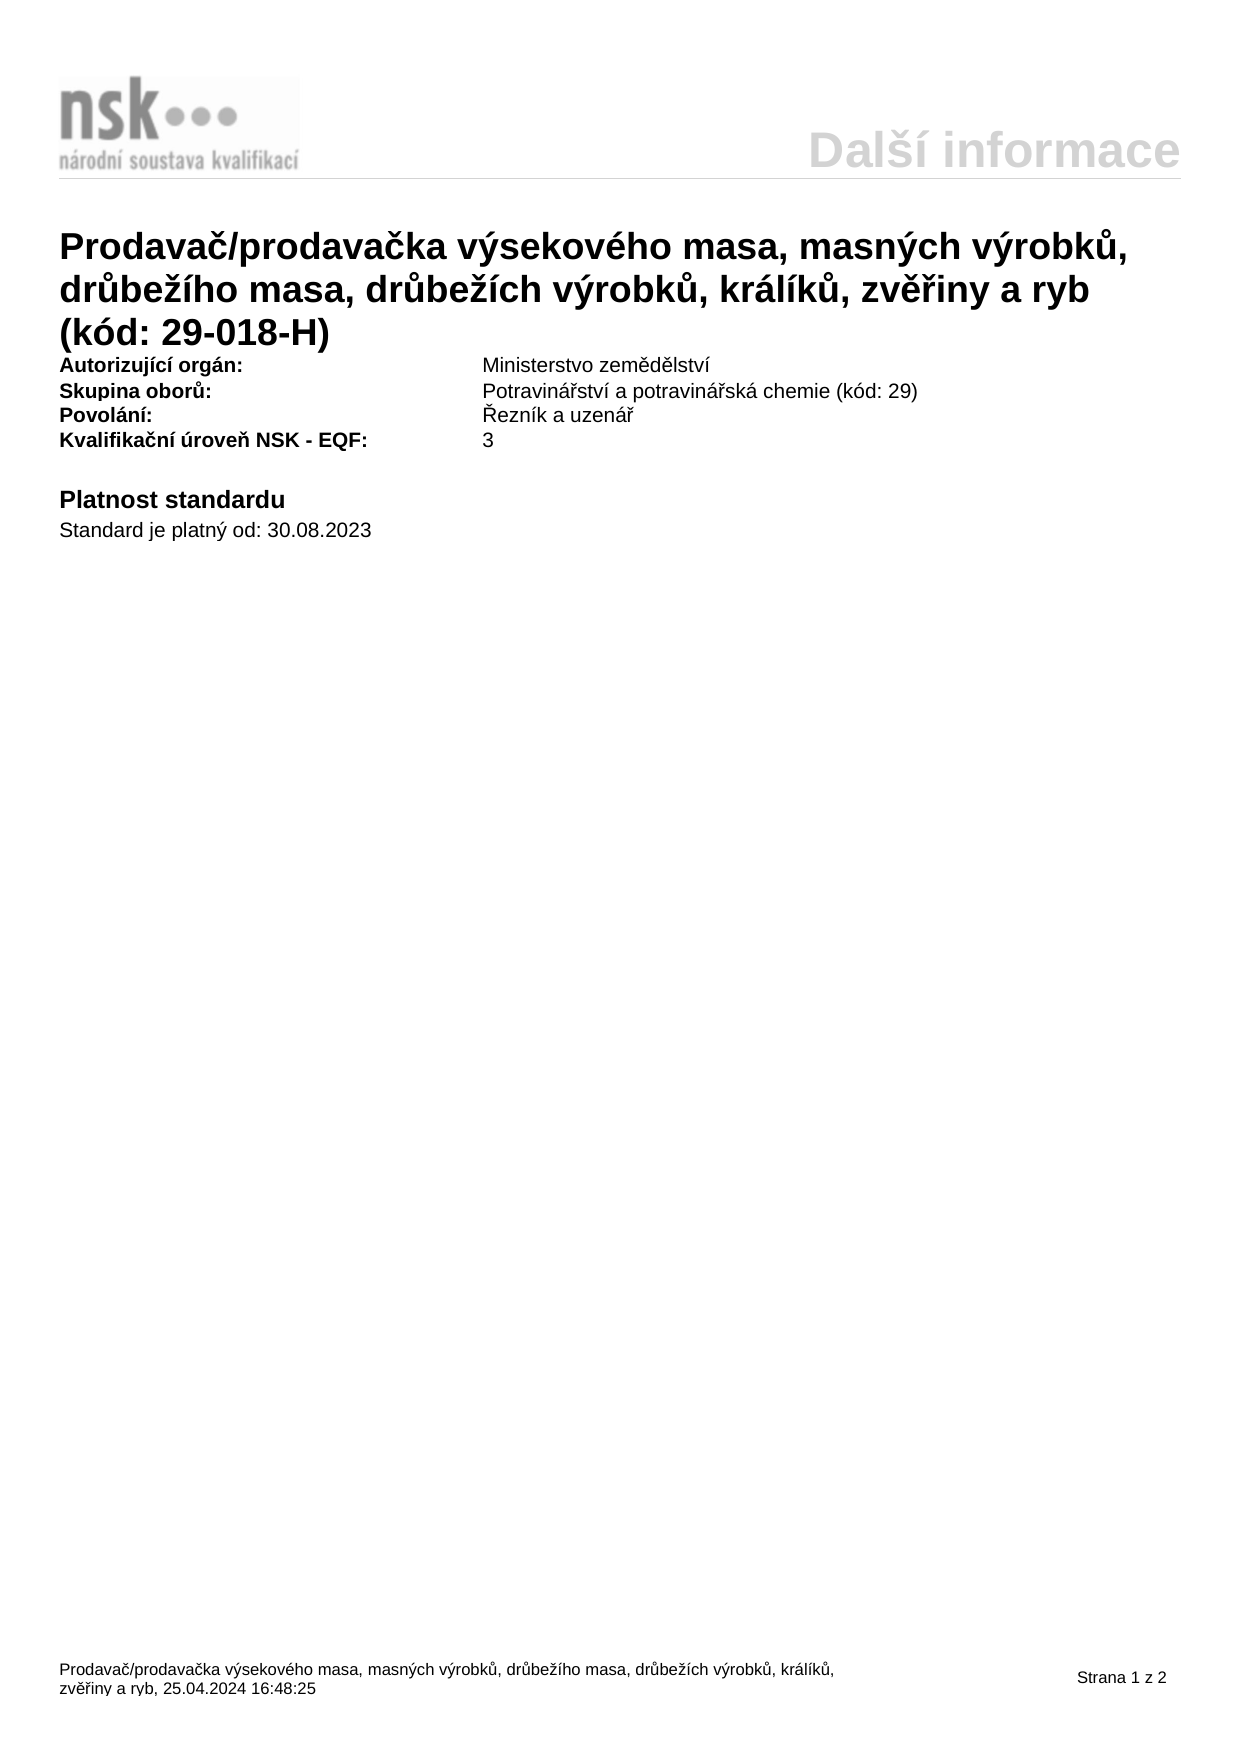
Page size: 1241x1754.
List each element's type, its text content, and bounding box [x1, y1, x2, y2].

table_cell [59, 1400, 119, 1659]
table_cell [1167, 840, 1181, 1140]
table_cell [119, 540, 482, 840]
table_cell Standard je platný od: 30.08.2023 [59, 518, 1181, 540]
table_cell [861, 452, 1167, 482]
table_cell Potravinářství a potravinářská chemie (kód: 29) [482, 379, 1181, 402]
table_cell [1167, 1140, 1181, 1400]
table_cell [119, 196, 482, 224]
table_cell [59, 540, 119, 840]
table_cell [1167, 1659, 1181, 1695]
table_cell Strana 1 z 2 [861, 1659, 1167, 1695]
table_cell [482, 1140, 619, 1400]
table_cell Platnost standardu [59, 482, 1181, 518]
table_cell [861, 840, 1167, 1140]
table_cell [619, 452, 627, 482]
table_cell Autorizující orgán: [59, 353, 482, 377]
table_cell [119, 452, 482, 482]
table_cell [482, 172, 619, 178]
table_cell [59, 172, 119, 178]
table_cell [861, 1400, 1167, 1659]
table_cell [619, 1400, 627, 1659]
table_cell [627, 1400, 861, 1659]
table_header Další informace [627, 59, 1181, 178]
picture [58, 59, 620, 172]
table_cell [119, 172, 482, 178]
table_cell [482, 840, 619, 1140]
table_cell [627, 540, 861, 840]
table_cell [619, 196, 627, 224]
table_header [620, 59, 627, 172]
table_cell Prodavač/prodavačka výsekového masa, masných výrobků, drůbežího masa, drůbežích výrobků, králíků, zvěřiny a ryb (kód: 29-018-H) [59, 224, 1181, 353]
table_cell [627, 452, 861, 482]
table_cell [1167, 1400, 1181, 1659]
table_cell [482, 1400, 619, 1659]
table_cell [482, 540, 619, 840]
table_cell Ministerstvo zemědělství [482, 353, 1181, 378]
table_cell [861, 1140, 1167, 1400]
table_cell [59, 452, 119, 482]
table_cell [1167, 452, 1181, 482]
table_cell [119, 1400, 482, 1659]
table_cell [59, 1140, 119, 1400]
table_cell Kvalifikační úroveň NSK - EQF: [59, 428, 482, 450]
table_cell [59, 840, 119, 1140]
table_cell [1167, 196, 1181, 224]
table_cell [619, 540, 627, 840]
table_cell [627, 196, 861, 224]
table_cell [627, 840, 861, 1140]
table_cell [482, 196, 619, 224]
table_cell [627, 1140, 861, 1400]
table_cell [482, 452, 619, 482]
table_cell [59, 179, 1181, 196]
table_cell [1167, 540, 1181, 840]
table_cell [119, 840, 482, 1140]
table_cell Řezník a uzenář [482, 403, 1181, 428]
table_cell Prodavač/prodavačka výsekového masa, masných výrobků, drůbežího masa, drůbežích výrobků, králíků, zvěřiny a ryb, 25.04.2024 16:48:25 [59, 1659, 861, 1695]
table_cell [619, 1140, 627, 1400]
table_cell [119, 1140, 482, 1400]
table_cell [619, 172, 627, 178]
table_cell 3 [482, 428, 1181, 452]
table_cell [861, 540, 1167, 840]
table_cell Povolání: [59, 403, 482, 426]
table_cell [861, 196, 1167, 224]
table_cell [619, 840, 627, 1140]
table_cell Skupina oborů: [59, 379, 482, 401]
table_cell [59, 196, 119, 224]
